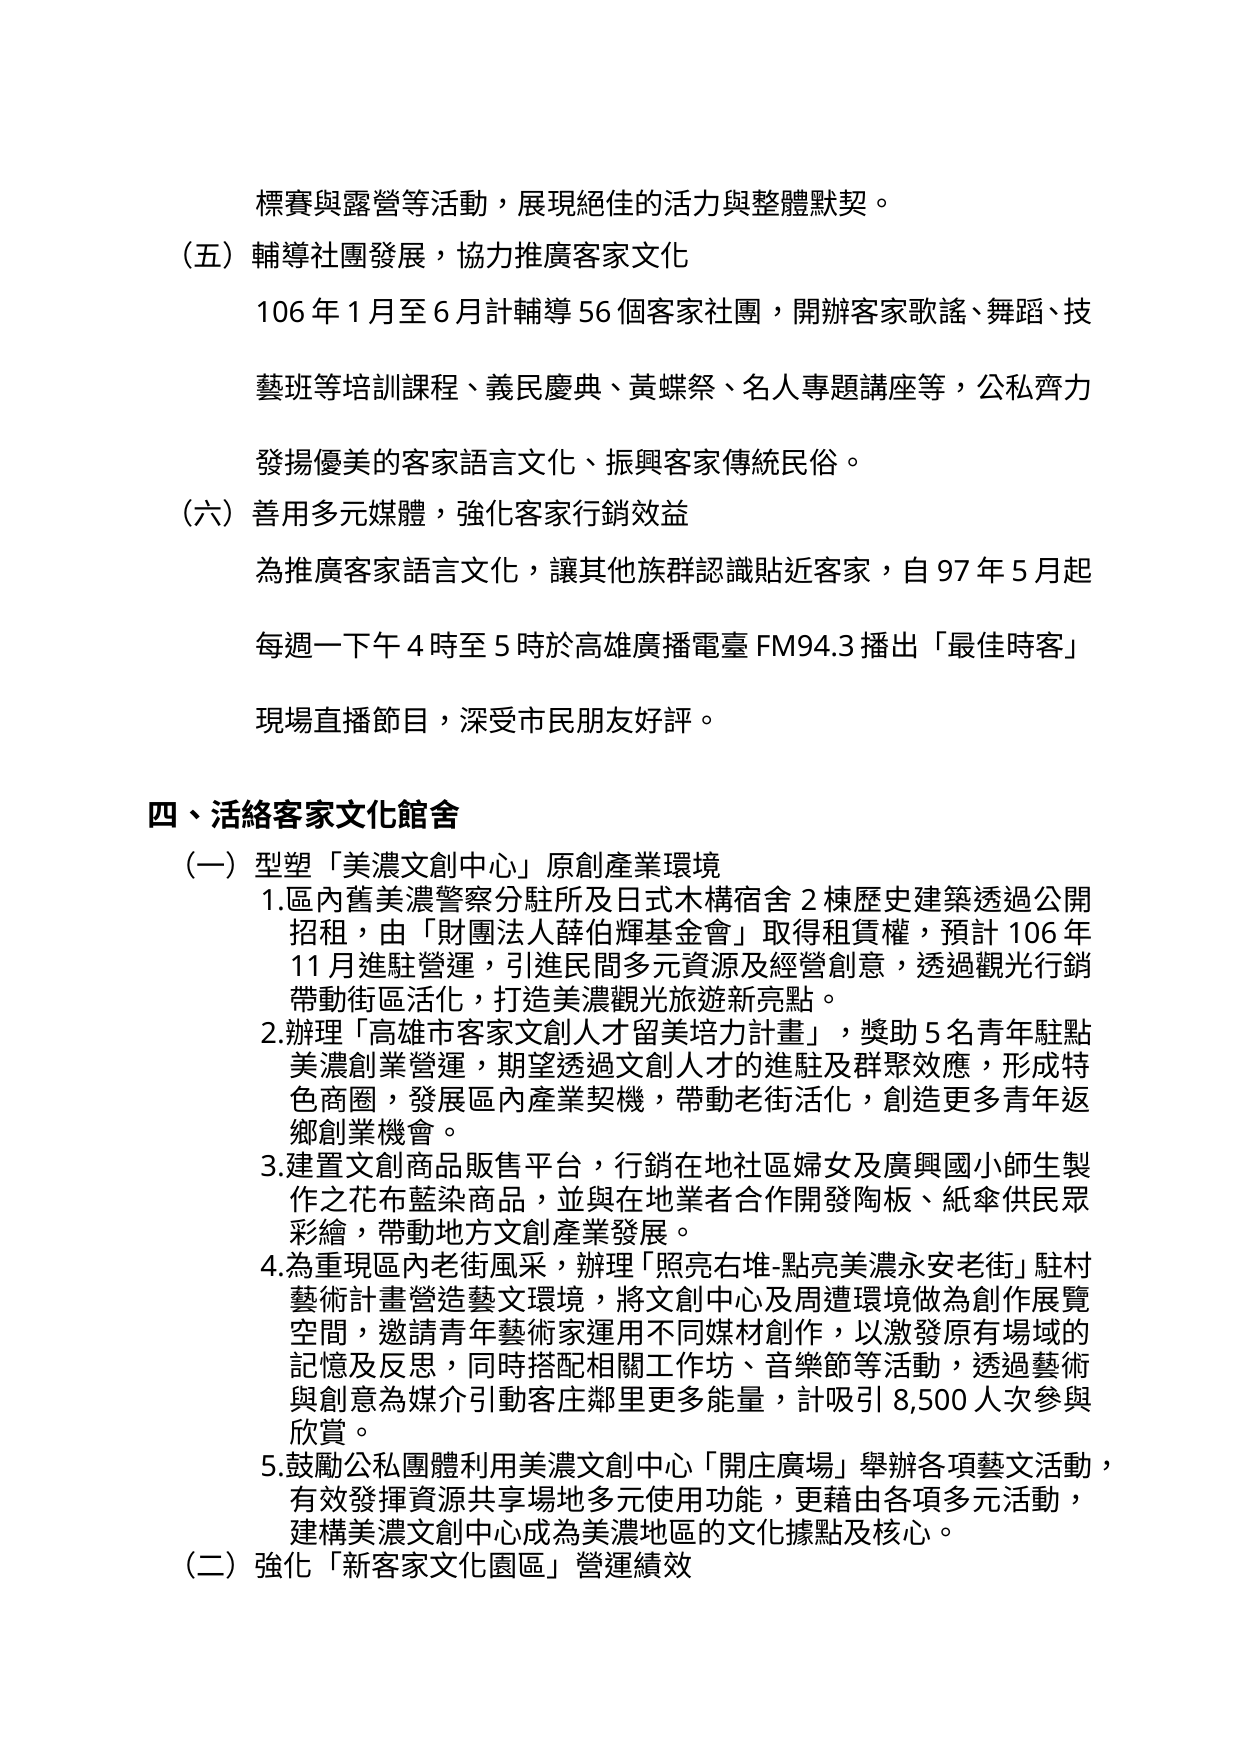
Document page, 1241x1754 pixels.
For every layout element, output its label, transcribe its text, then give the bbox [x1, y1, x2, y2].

text （五）輔導社團發展，協力推廣客家文化 [164, 239, 1092, 273]
text 四、活絡客家文化館舍 [148, 775, 1092, 850]
text 3.建置文創商品販售平台，行銷在地社區婦女及廣興國小師生製作之花布藍染商品，並與在地業者合作開發陶板、紙傘供民眾彩繪，帶動地方文創產業發展。 [260, 1150, 1092, 1250]
text （六）善用多元媒體，強化客家行銷效益 [164, 498, 1092, 531]
text 為推廣客家語言文化，讓其他族群認識貼近客家，自97年5月起每週一下午4時至5時於高雄廣播電臺FM94.3播出「最佳時客」現場直播節目，深受市民朋友好評。 [255, 531, 1092, 756]
text 5.鼓勵公私團體利用美濃文創中心「開庄廣場」舉辦各項藝文活動，有效發揮資源共享場地多元使用功能，更藉由各項多元活動，建構美濃文創中心成為美濃地區的文化據點及核心。 [260, 1450, 1092, 1550]
text 106年1月至6月計輔導56個客家社團，開辦客家歌謠、舞蹈、技藝班等培訓課程、義民慶典、黃蝶祭、名人專題講座等，公私齊力發揚優美的客家語言文化、振興客家傳統民俗。 [255, 273, 1092, 498]
text 2.辦理「高雄市客家文創人才留美培力計畫」，獎助5名青年駐點美濃創業營運，期望透過文創人才的進駐及群聚效應，形成特色商圈，發展區內產業契機，帶動老街活化，創造更多青年返鄉創業機會。 [260, 1017, 1092, 1150]
text 106年4月28日至30日第52屆六堆運動會由屏東縣萬巒鄉主辦，本府客家事務委員會組隊參與創意造型踩街、各項競賽、啦啦隊錦標賽與露營等活動，展現絕佳的活力與整體默契。 [255, 164, 1092, 239]
text （二）強化「新客家文化園區」營運績效 [148, 1550, 1092, 1583]
text 4.為重現區內老街風采，辦理「照亮右堆-點亮美濃永安老街」駐村藝術計畫營造藝文環境，將文創中心及周遭環境做為創作展覽空間，邀請青年藝術家運用不同媒材創作，以激發原有場域的記憶及反思，同時搭配相關工作坊、音樂節等活動，透過藝術與創意為媒介引動客庄鄰里更多能量，計吸引8,500人次參與欣賞。 [260, 1250, 1092, 1450]
text 1.區內舊美濃警察分駐所及日式木構宿舍2棟歷史建築透過公開招租，由「財團法人薛伯輝基金會」取得租賃權，預計106年11月進駐營運，引進民間多元資源及經營創意，透過觀光行銷帶動街區活化，打造美濃觀光旅遊新亮點。 [260, 883, 1092, 1017]
text （一）型塑「美濃文創中心」原創產業環境 [148, 850, 1092, 883]
